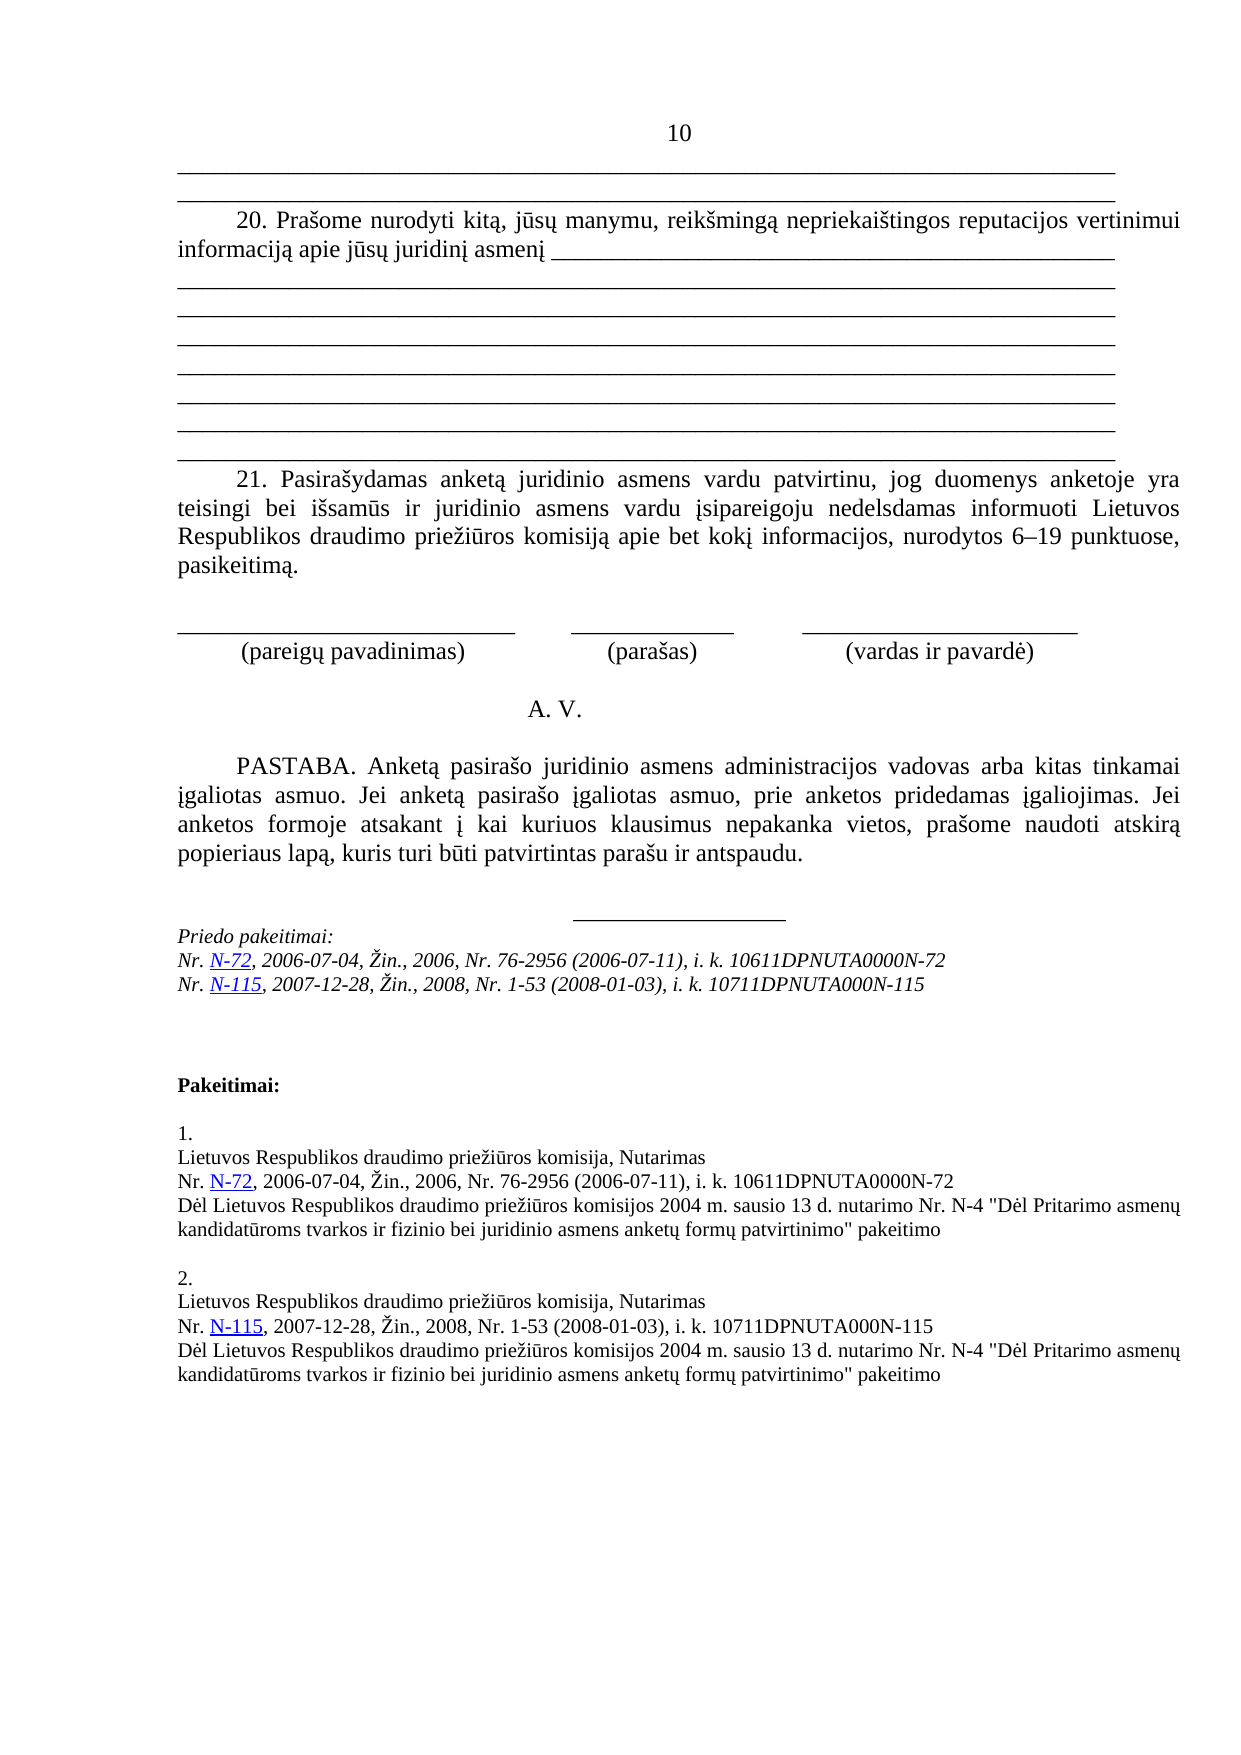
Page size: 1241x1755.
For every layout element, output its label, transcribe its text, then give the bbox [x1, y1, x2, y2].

text 1. [177, 1121, 1181, 1145]
text Dėl Lietuvos Respublikos draudimo priežiūros komisijos 2004 m. sausio 13 d. nutarimo Nr. N-4 "Dėl Pritarimo asmenų kandidatūroms tvarkos ir fizinio bei juridinio asmens anketų formų patvirtinimo" pakeitimo [177, 1193, 1181, 1241]
text _ [177, 291, 1181, 320]
text _________________ [177, 895, 1181, 924]
text Lietuvos Respublikos draudimo priežiūros komisija, Nutarimas [177, 1145, 1181, 1169]
text _ [177, 349, 1181, 378]
text Nr. N-72, 2006-07-04, Žin., 2006, Nr. 76-2956 (2006-07-11), i. k. 10611DPNUTA0000N-72 [177, 1169, 1181, 1193]
text Pakeitimai: [177, 1073, 1181, 1097]
text _ [177, 148, 1181, 176]
text ___________________________ _____________ ______________________ [177, 608, 1181, 636]
text Lietuvos Respublikos draudimo priežiūros komisija, Nutarimas [177, 1289, 1181, 1313]
text Dėl Lietuvos Respublikos draudimo priežiūros komisijos 2004 m. sausio 13 d. nutarimo Nr. N-4 "Dėl Pritarimo asmenų kandidatūroms tvarkos ir fizinio bei juridinio asmens anketų formų patvirtinimo" pakeitimo [177, 1338, 1181, 1386]
text 21. Pasirašydamas anketą juridinio asmens vardu patvirtinu, jog duomenys anketoje yra teisingi bei išsamūs ir juridinio asmens vardu įsipareigoju nedelsdamas informuoti Lietuvos Respublikos draudimo priežiūros komisiją apie bet kokį informacijos, nurodytos 6–19 punktuose, pasikeitimą. [177, 464, 1181, 579]
text Nr. N-115, 2007-12-28, Žin., 2008, Nr. 1-53 (2008-01-03), i. k. 10711DPNUTA000N-115 [177, 1313, 1181, 1338]
text _ [177, 176, 1181, 205]
text PASTABA. Anketą pasirašo juridinio asmens administracijos vadovas arba kitas tinkamai įgaliotas asmuo. Jei anketą pasirašo įgaliotas asmuo, prie anketos pridedamas įgaliojimas. Jei anketos formoje atsakant į kai kuriuos klausimus nepakanka vietos, prašome naudoti atskirą popieriaus lapą, kuris turi būti patvirtintas parašu ir antspaudu. [177, 751, 1181, 866]
text Nr. N-72, 2006-07-04, Žin., 2006, Nr. 76-2956 (2006-07-11), i. k. 10611DPNUTA0000N-72 [177, 948, 1181, 972]
text _ [177, 435, 1181, 464]
text 2. [177, 1265, 1181, 1289]
text Nr. N-115, 2007-12-28, Žin., 2008, Nr. 1-53 (2008-01-03), i. k. 10711DPNUTA000N-115 [177, 972, 1181, 996]
text 20. Prašome nurodyti kitą, jūsų manymu, reikšmingą nepriekaištingos reputacijos vertinimui informaciją apie jūsų juridinį asmenį [177, 205, 1181, 263]
text Priedo pakeitimai: [177, 924, 1181, 948]
text _ [177, 406, 1181, 435]
text _ [177, 378, 1181, 406]
text A. V. [527, 694, 1181, 723]
text _ [177, 320, 1181, 349]
text _ [177, 263, 1181, 291]
text (pareigų pavadinimas) (parašas) (vardas ir pavardė) [241, 636, 1181, 665]
